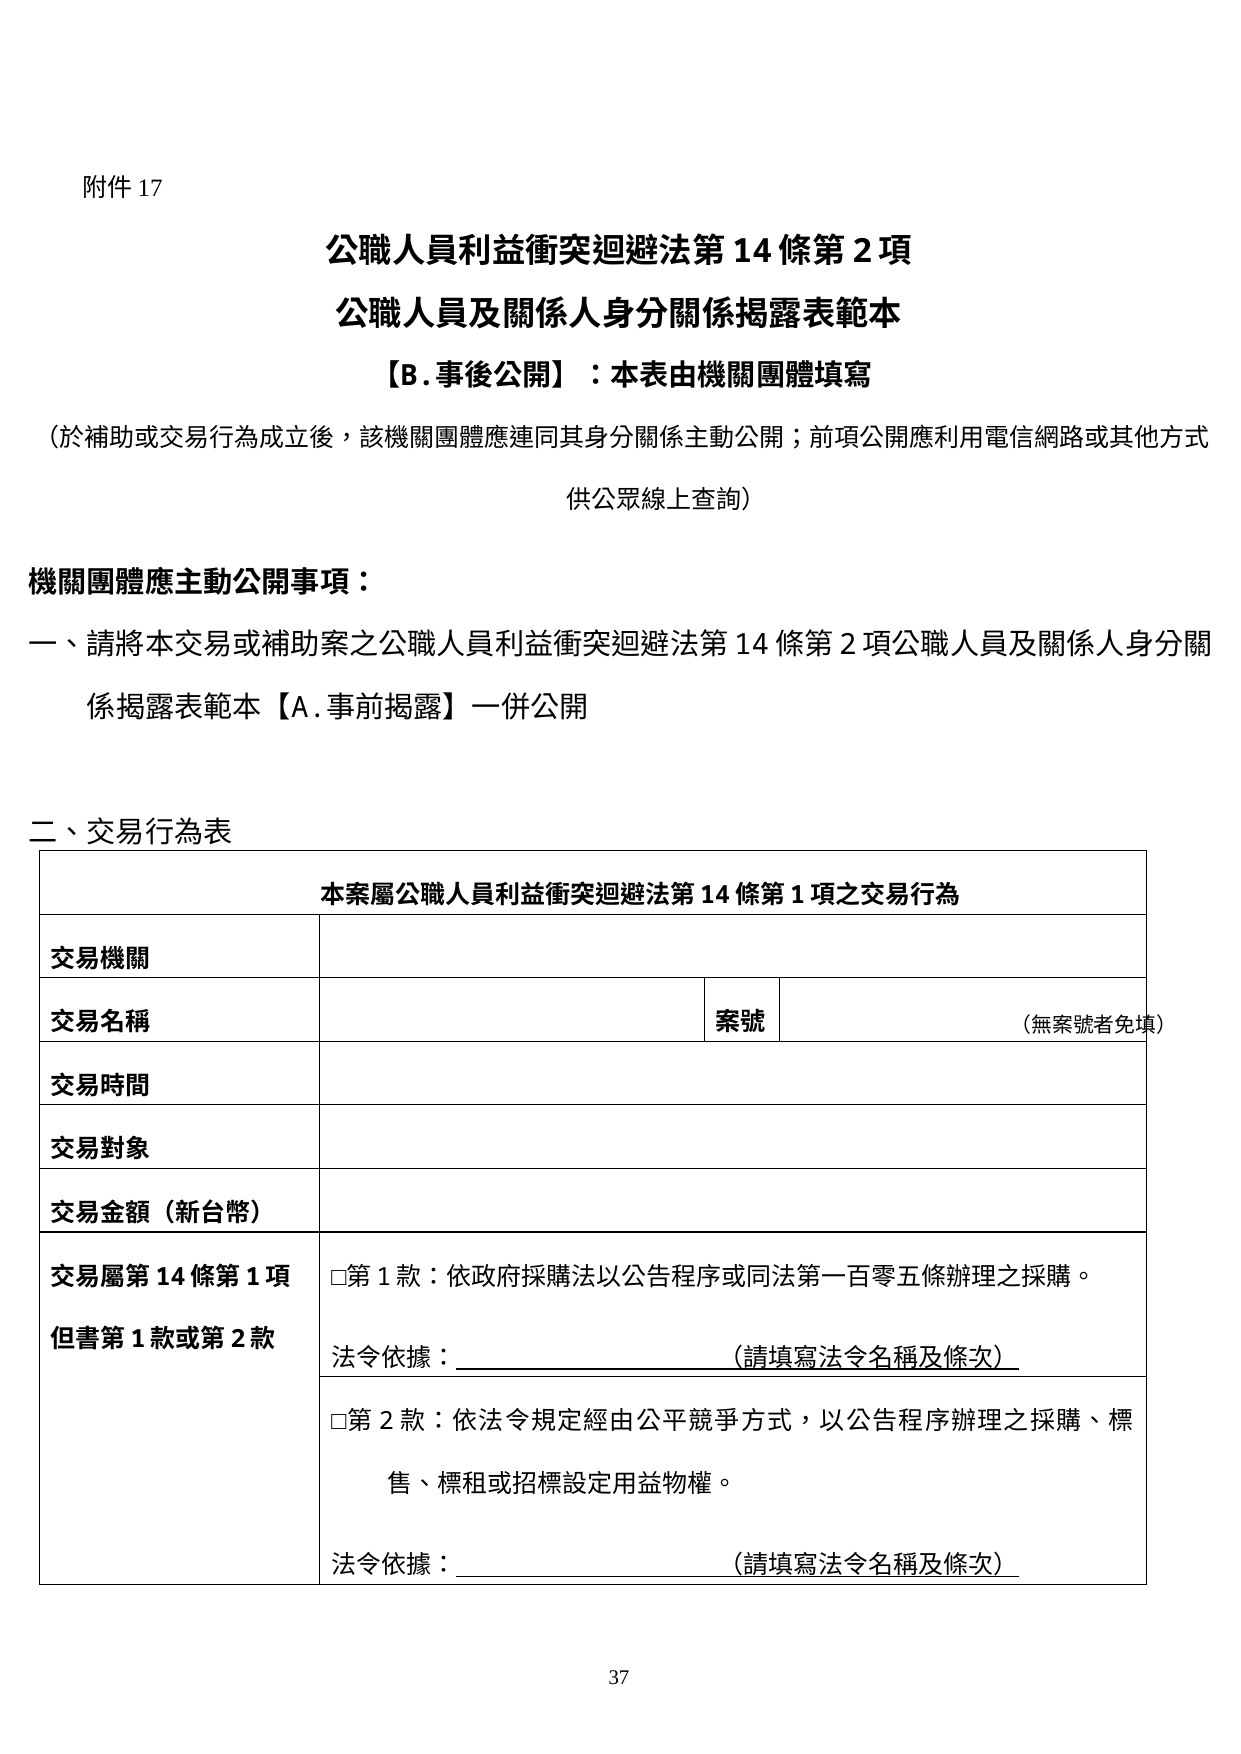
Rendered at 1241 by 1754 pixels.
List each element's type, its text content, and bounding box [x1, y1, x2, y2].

text （於補助或交易行為成立後，該機關團體應連同其身分關係主動公開；前項公開應利用電信網路或其他方式供公眾線上查詢） [28, 394, 1215, 519]
table_cell [320, 1169, 1146, 1231]
table_header 本案屬公職人員利益衝突迴避法第14條第1項之交易行為 [40, 851, 1146, 914]
table_cell 交易金額（新台幣） [40, 1169, 319, 1231]
text 公職人員利益衝突迴避法第14條第2項 [67, 160, 1106, 269]
table_cell 交易名稱 [40, 978, 319, 1041]
table_cell 案號 [705, 978, 779, 1041]
table_cell [320, 915, 1146, 977]
table_cell （無案號者免填） [780, 978, 1146, 1041]
table_cell [320, 1105, 1146, 1168]
table_cell 交易屬第14條第1項但書第1款或第2款 [40, 1233, 319, 1583]
table_cell [320, 978, 704, 1041]
text 【B.事後公開】：本表由機關團體填寫 [28, 331, 1215, 394]
table_cell 交易機關 [40, 915, 319, 977]
text 公職人員及關係人身分關係揭露表範本 [131, 269, 1106, 331]
table_cell [320, 1042, 1146, 1104]
table_cell 交易時間 [40, 1042, 319, 1104]
table_cell □第1款：依政府採購法以公告程序或同法第一百零五條辦理之採購。 法令依據： （請填寫法令名稱及條次） [320, 1233, 1146, 1376]
text 二、交易行為表 [28, 788, 1215, 850]
text 機關團體應主動公開事項： [28, 538, 1215, 600]
text 附件17 [82, 167, 165, 203]
table_cell □第2款：依法令規定經由公平競爭方式，以公告程序辦理之採購、標售、標租或招標設定用益物權。 法令依據： （請填寫法令名稱及條次） [320, 1377, 1146, 1583]
text 一、請將本交易或補助案之公職人員利益衝突迴避法第14條第2項公職人員及關係人身分關係揭露表範本【A.事前揭露】一併公開 [28, 600, 1215, 725]
table_cell 交易對象 [40, 1105, 319, 1168]
